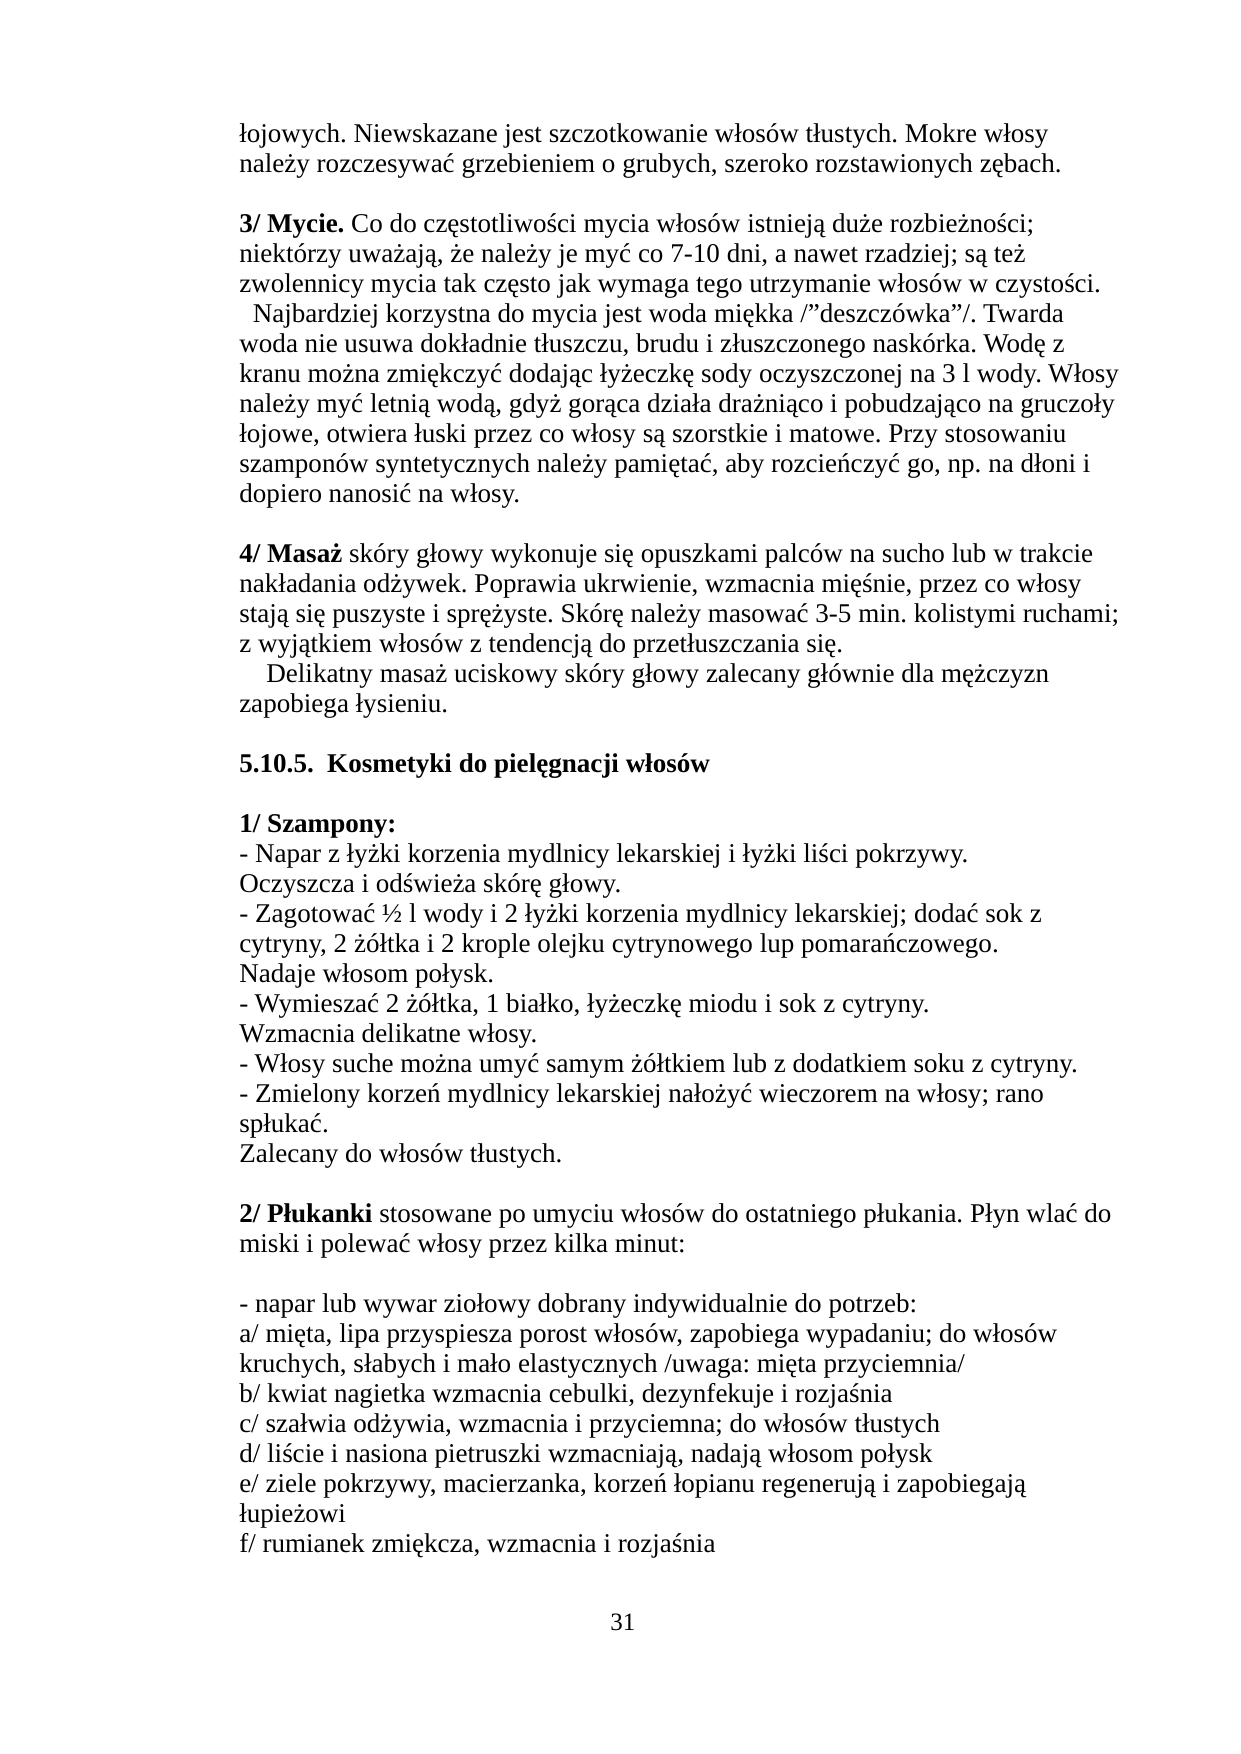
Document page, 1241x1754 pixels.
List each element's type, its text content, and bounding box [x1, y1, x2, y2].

text 1/ Szampony: [239, 808, 1122, 838]
text 4/ Masaż skóry głowy wykonuje się opuszkami palców na sucho lub w trakcie nakładania odżywek. Poprawia ukrwienie, wzmacnia mięśnie, przez co włosy stają się puszyste i sprężyste. Skórę należy masować 3-5 min. kolistymi ruchami; z wyjątkiem włosów z tendencją do przetłuszczania się. [239, 538, 1122, 658]
list - Zmielony korzeń mydlnicy lekarskiej nałożyć wieczorem na włosy; rano spłukać. [239, 1078, 1122, 1138]
list b/ kwiat nagietka wzmacnia cebulki, dezynfekuje i rozjaśnia [239, 1378, 1122, 1408]
list d/ liście i nasiona pietruszki wzmacniają, nadają włosom połysk [239, 1438, 1122, 1468]
text Najbardziej korzystna do mycia jest woda miękka /”deszczówka”/. Twarda woda nie usuwa dokładnie tłuszczu, brudu i złuszczonego naskórka. Wodę z kranu można zmiękczyć dodając łyżeczkę sody oczyszczonej na 3 l wody. Włosy należy myć letnią wodą, gdyż gorąca działa drażniąco i pobudzająco na gruczoły łojowe, otwiera łuski przez co włosy są szorstkie i matowe. Przy stosowaniu szamponów syntetycznych należy pamiętać, aby rozcieńczyć go, np. na dłoni i dopiero nanosić na włosy. [239, 298, 1122, 508]
list a/ mięta, lipa przyspiesza porost włosów, zapobiega wypadaniu; do włosów kruchych, słabych i mało elastycznych /uwaga: mięta przyciemnia/ [239, 1318, 1122, 1378]
text Delikatny masaż uciskowy skóry głowy zalecany głównie dla mężczyzn zapobiega łysieniu. [239, 658, 1122, 718]
list Oczyszcza i odświeża skórę głowy. [239, 868, 1122, 898]
list - Zagotować ½ l wody i 2 łyżki korzenia mydlnicy lekarskiej; dodać sok z cytryny, 2 żółtka i 2 krople olejku cytrynowego lup pomarańczowego. [239, 898, 1122, 958]
text 3/ Mycie. Co do częstotliwości mycia włosów istnieją duże rozbieżności; niektórzy uważają, że należy je myć co 7-10 dni, a nawet rzadziej; są też zwolennicy mycia tak często jak wymaga tego utrzymanie włosów w czystości. [239, 208, 1122, 298]
list Zalecany do włosów tłustych. [239, 1138, 1122, 1168]
list - Wymieszać 2 żółtka, 1 białko, łyżeczkę miodu i sok z cytryny. [239, 988, 1122, 1018]
list - Napar z łyżki korzenia mydlnicy lekarskiej i łyżki liści pokrzywy. [239, 838, 1122, 868]
list Nadaje włosom połysk. [239, 958, 1122, 988]
list - Włosy suche można umyć samym żółtkiem lub z dodatkiem soku z cytryny. [239, 1048, 1122, 1078]
list 5.10.5. Kosmetyki do pielęgnacji włosów [239, 748, 1122, 778]
text łojowych. Niewskazane jest szczotkowanie włosów tłustych. Mokre włosy należy rozczesywać grzebieniem o grubych, szeroko rozstawionych zębach. [239, 118, 1122, 178]
list e/ ziele pokrzywy, macierzanka, korzeń łopianu regenerują i zapobiegają łupieżowi [239, 1468, 1122, 1528]
text 2/ Płukanki stosowane po umyciu włosów do ostatniego płukania. Płyn wlać do miski i polewać włosy przez kilka minut: [239, 1198, 1122, 1258]
list Wzmacnia delikatne włosy. [239, 1018, 1122, 1048]
list c/ szałwia odżywia, wzmacnia i przyciemna; do włosów tłustych [239, 1408, 1122, 1438]
list f/ rumianek zmiękcza, wzmacnia i rozjaśnia [239, 1528, 1122, 1558]
list - napar lub wywar ziołowy dobrany indywidualnie do potrzeb: [239, 1288, 1122, 1318]
